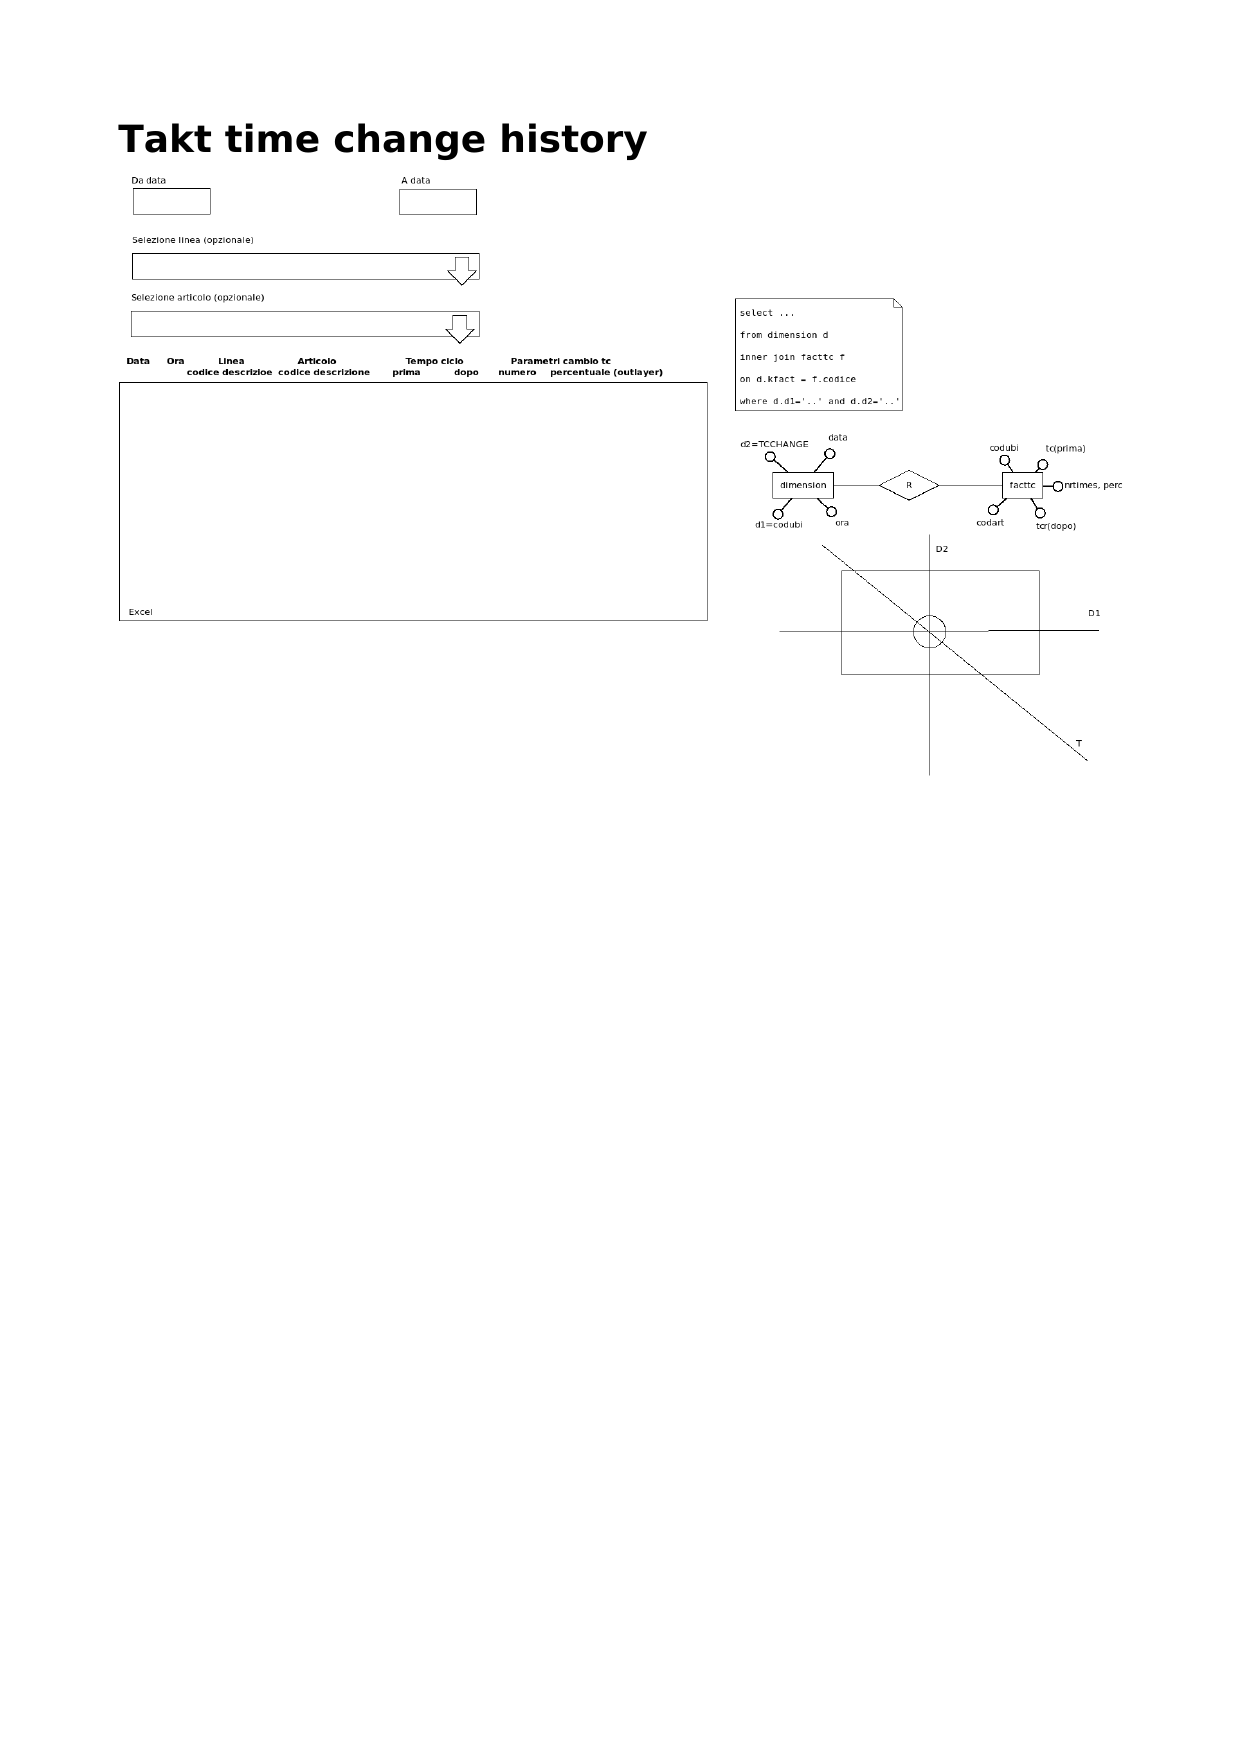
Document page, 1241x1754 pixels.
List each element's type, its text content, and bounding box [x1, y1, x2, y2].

subtitle Takt time change history [118, 118, 1122, 162]
picture [118, 174, 1123, 776]
